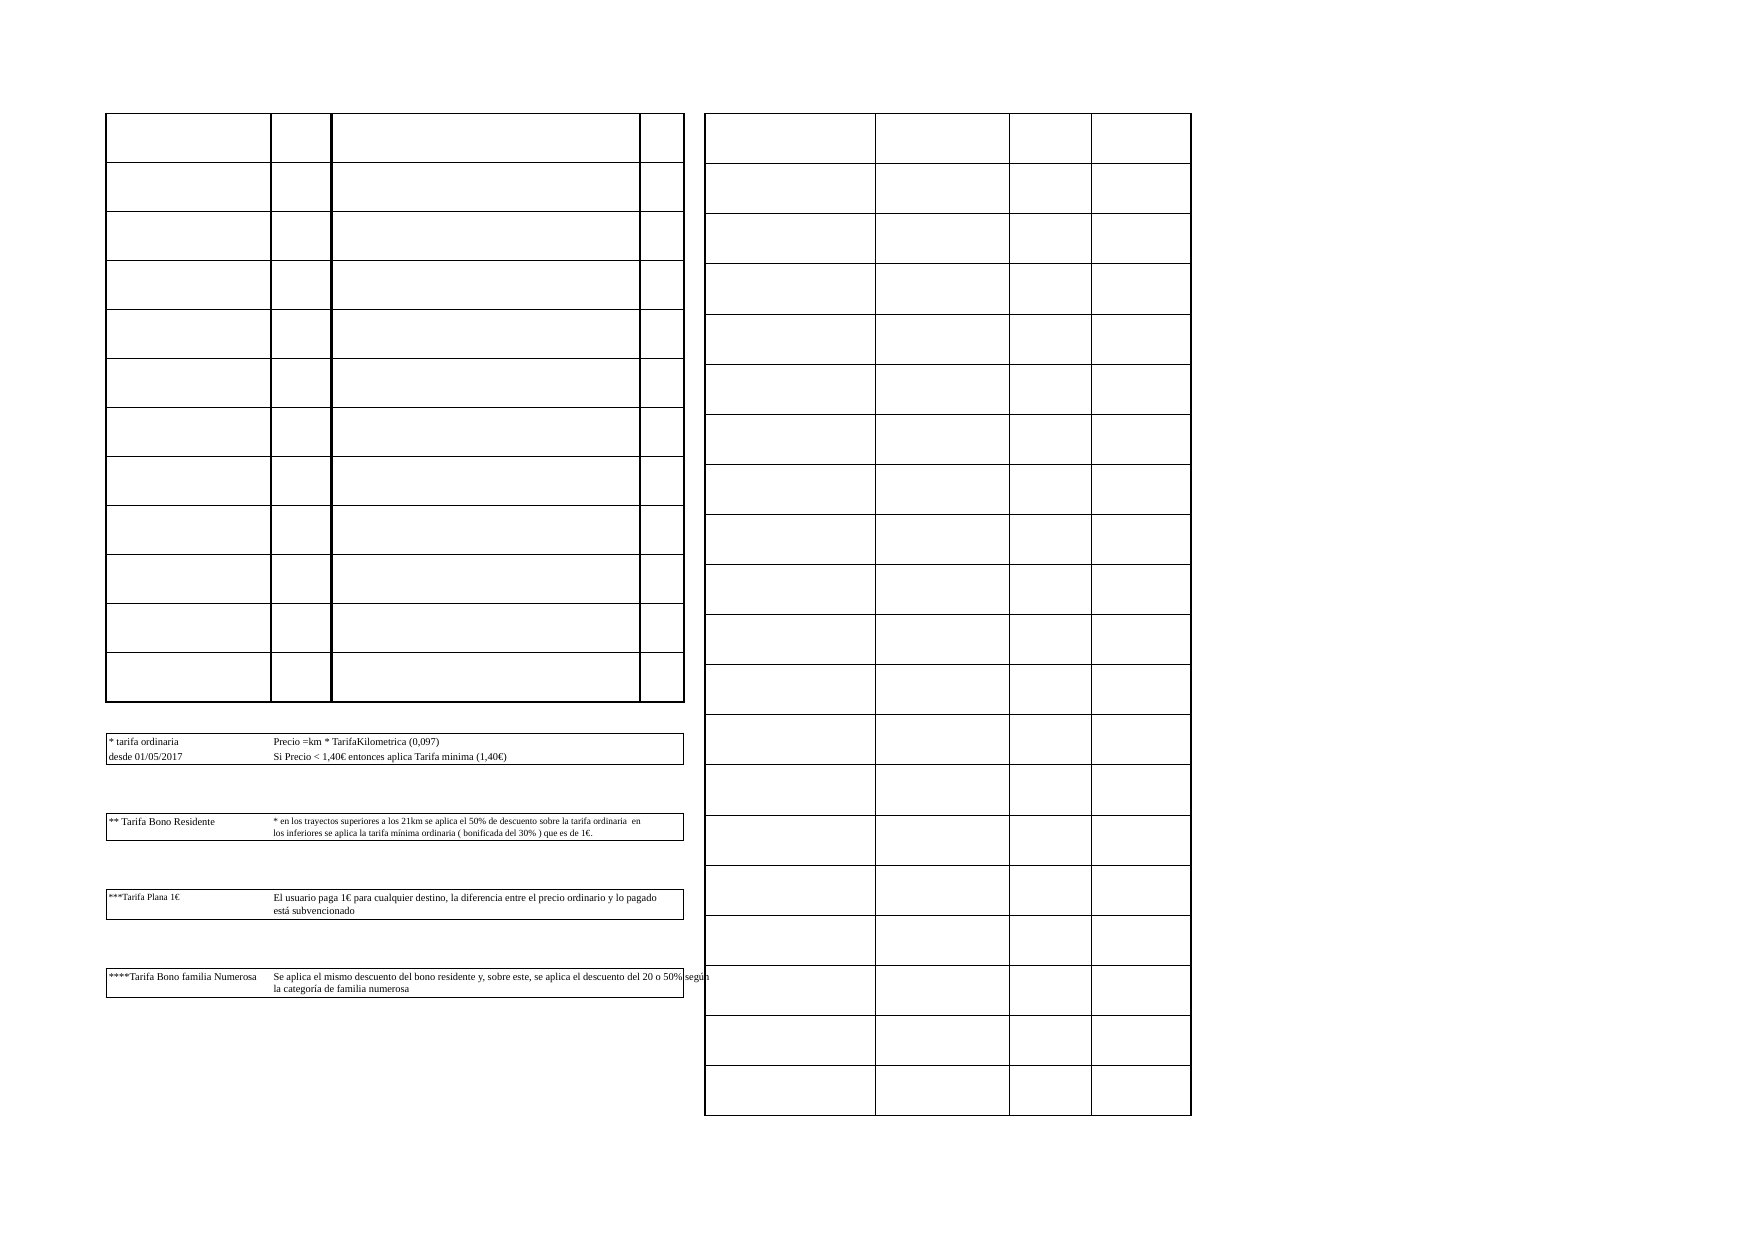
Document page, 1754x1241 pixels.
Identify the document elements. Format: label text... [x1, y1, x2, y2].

table_cell [107, 310, 270, 358]
table_cell [1092, 365, 1190, 414]
table_cell [1010, 114, 1091, 163]
table_header * tarifa ordinaria [107, 734, 273, 749]
table_cell [641, 212, 683, 260]
table_cell [272, 359, 330, 407]
table_cell [1010, 866, 1091, 915]
table_cell El usuario paga 1€ para cualquier destino, la diferencia entre el precio ordinario y lo pagado está subvencionado [273, 890, 683, 918]
table_cell [1010, 465, 1091, 514]
table_cell [1092, 114, 1190, 163]
table_cell [273, 841, 684, 889]
table_cell [876, 816, 1009, 864]
table_cell [706, 966, 875, 1015]
table_cell [706, 816, 875, 864]
table_header [1192, 113, 1625, 1116]
table_cell [1092, 465, 1190, 514]
table_cell [876, 164, 1009, 213]
table_cell [1010, 765, 1091, 814]
table_cell [272, 506, 330, 554]
table_cell [706, 1016, 875, 1065]
table_cell [1010, 565, 1091, 614]
table_cell [876, 715, 1009, 764]
table_cell [706, 916, 875, 965]
table_cell [706, 765, 875, 814]
table_cell [641, 310, 683, 358]
table_cell [876, 264, 1009, 313]
table_cell [641, 163, 683, 211]
table_cell [1092, 515, 1190, 564]
table_cell [641, 408, 683, 456]
table_cell [706, 264, 875, 313]
table_cell desde 01/05/2017 [107, 749, 273, 764]
table_cell [106, 765, 273, 813]
table_cell [107, 163, 270, 211]
table_cell [272, 163, 330, 211]
table_cell [706, 465, 875, 514]
table_cell [1092, 214, 1190, 263]
table_cell [1010, 264, 1091, 313]
table_cell [876, 315, 1009, 363]
table_cell [1092, 315, 1190, 363]
table_cell [1092, 765, 1190, 814]
table_cell [706, 665, 875, 714]
table_cell [641, 653, 683, 701]
table_cell [1092, 1066, 1190, 1115]
table_cell [1010, 816, 1091, 864]
table_cell [706, 315, 875, 363]
table_cell [876, 916, 1009, 965]
table_cell [876, 114, 1009, 163]
table_cell [1092, 816, 1190, 864]
table_cell [1092, 264, 1190, 313]
table_cell [333, 261, 639, 309]
table_cell [333, 653, 639, 701]
table_cell [876, 1066, 1009, 1115]
table_cell [1010, 214, 1091, 263]
table_cell [272, 114, 330, 162]
table_cell * en los trayectos superiores a los 21km se aplica el 50% de descuento sobre la tarifa ordinaria en los inferiores se aplica la tarifa mínima ordinaria ( bonificada del 30% ) que es de 1€. [273, 814, 683, 840]
table_cell [1092, 164, 1190, 213]
table_cell [272, 604, 330, 652]
table_cell [272, 457, 330, 505]
table_cell [1010, 164, 1091, 213]
table_cell [333, 408, 639, 456]
table_cell [1010, 916, 1091, 965]
table_cell [1010, 715, 1091, 764]
table_cell [1010, 415, 1091, 464]
table_cell [1010, 315, 1091, 363]
table_cell [1092, 615, 1190, 664]
table_cell [272, 555, 330, 603]
table_cell ** Tarifa Bono Residente [107, 814, 273, 840]
table_cell [706, 866, 875, 915]
table_cell [706, 515, 875, 564]
table_cell [333, 604, 639, 652]
table_cell ****Tarifa Bono familia Numerosa [107, 969, 273, 997]
table_cell [876, 214, 1009, 263]
table_cell [641, 261, 683, 309]
table_cell [333, 212, 639, 260]
table_cell [1092, 715, 1190, 764]
table_cell [706, 565, 875, 614]
table_cell [107, 653, 270, 701]
table_cell [333, 359, 639, 407]
table_cell [106, 703, 683, 733]
table_cell [706, 615, 875, 664]
table_cell [1010, 515, 1091, 564]
table_cell [272, 212, 330, 260]
table_cell [333, 310, 639, 358]
table_cell [1010, 1066, 1091, 1115]
table_cell [641, 506, 683, 554]
table_cell [107, 604, 270, 652]
table_cell [876, 365, 1009, 414]
table_cell [876, 765, 1009, 814]
table_cell [1092, 565, 1190, 614]
table_cell [706, 415, 875, 464]
table_cell [106, 998, 683, 1116]
table_cell [273, 765, 684, 813]
table_cell [107, 212, 270, 260]
table_cell [641, 457, 683, 505]
table_cell [333, 163, 639, 211]
table_cell [641, 555, 683, 603]
table_cell [107, 457, 270, 505]
table_cell [107, 555, 270, 603]
table_cell [272, 408, 330, 456]
table_cell [706, 365, 875, 414]
table_cell [641, 359, 683, 407]
table_cell [1092, 916, 1190, 965]
table_cell [641, 114, 683, 162]
table_cell [272, 310, 330, 358]
table_cell [1092, 966, 1190, 1015]
table_cell [333, 457, 639, 505]
table_cell [706, 114, 875, 163]
table_cell [1092, 665, 1190, 714]
table_cell [706, 214, 875, 263]
table_cell [876, 966, 1009, 1015]
table_cell [333, 114, 639, 162]
table_cell [1092, 1016, 1190, 1065]
table_cell [876, 415, 1009, 464]
table_cell [1010, 365, 1091, 414]
table_cell [333, 555, 639, 603]
table_cell [272, 653, 330, 701]
table_cell ***Tarifa Plana 1€ [107, 890, 273, 918]
table_cell [1010, 615, 1091, 664]
table_cell [876, 665, 1009, 714]
table_cell [1092, 415, 1190, 464]
table_cell Se aplica el mismo descuento del bono residente y, sobre este, se aplica el descuento del 20 o 50% según la categoría de familia numerosa [273, 969, 683, 997]
table_cell [1092, 866, 1190, 915]
table_cell [876, 615, 1009, 664]
table_cell [1010, 665, 1091, 714]
table_cell [706, 715, 875, 764]
table_cell [876, 565, 1009, 614]
table_cell [106, 920, 273, 968]
table_cell [333, 506, 639, 554]
table_cell [876, 515, 1009, 564]
table_cell [107, 359, 270, 407]
table_cell Si Precio < 1,40€ entonces aplica Tarifa minima (1,40€) [273, 749, 683, 764]
table_cell [876, 1016, 1009, 1065]
table_cell [1010, 1016, 1091, 1065]
table_cell [706, 164, 875, 213]
table_cell [1010, 966, 1091, 1015]
table_cell [107, 261, 270, 309]
table_cell [107, 114, 270, 162]
table_cell [107, 506, 270, 554]
table_cell [706, 1066, 875, 1115]
table_cell [106, 841, 273, 889]
table_cell [272, 261, 330, 309]
table_cell [876, 465, 1009, 514]
table_cell [107, 408, 270, 456]
table_cell [876, 866, 1009, 915]
table_header Precio =km * TarifaKilometrica (0,097) [273, 734, 683, 749]
table_cell [641, 604, 683, 652]
table_header [684, 113, 704, 1116]
table_cell [273, 920, 684, 968]
